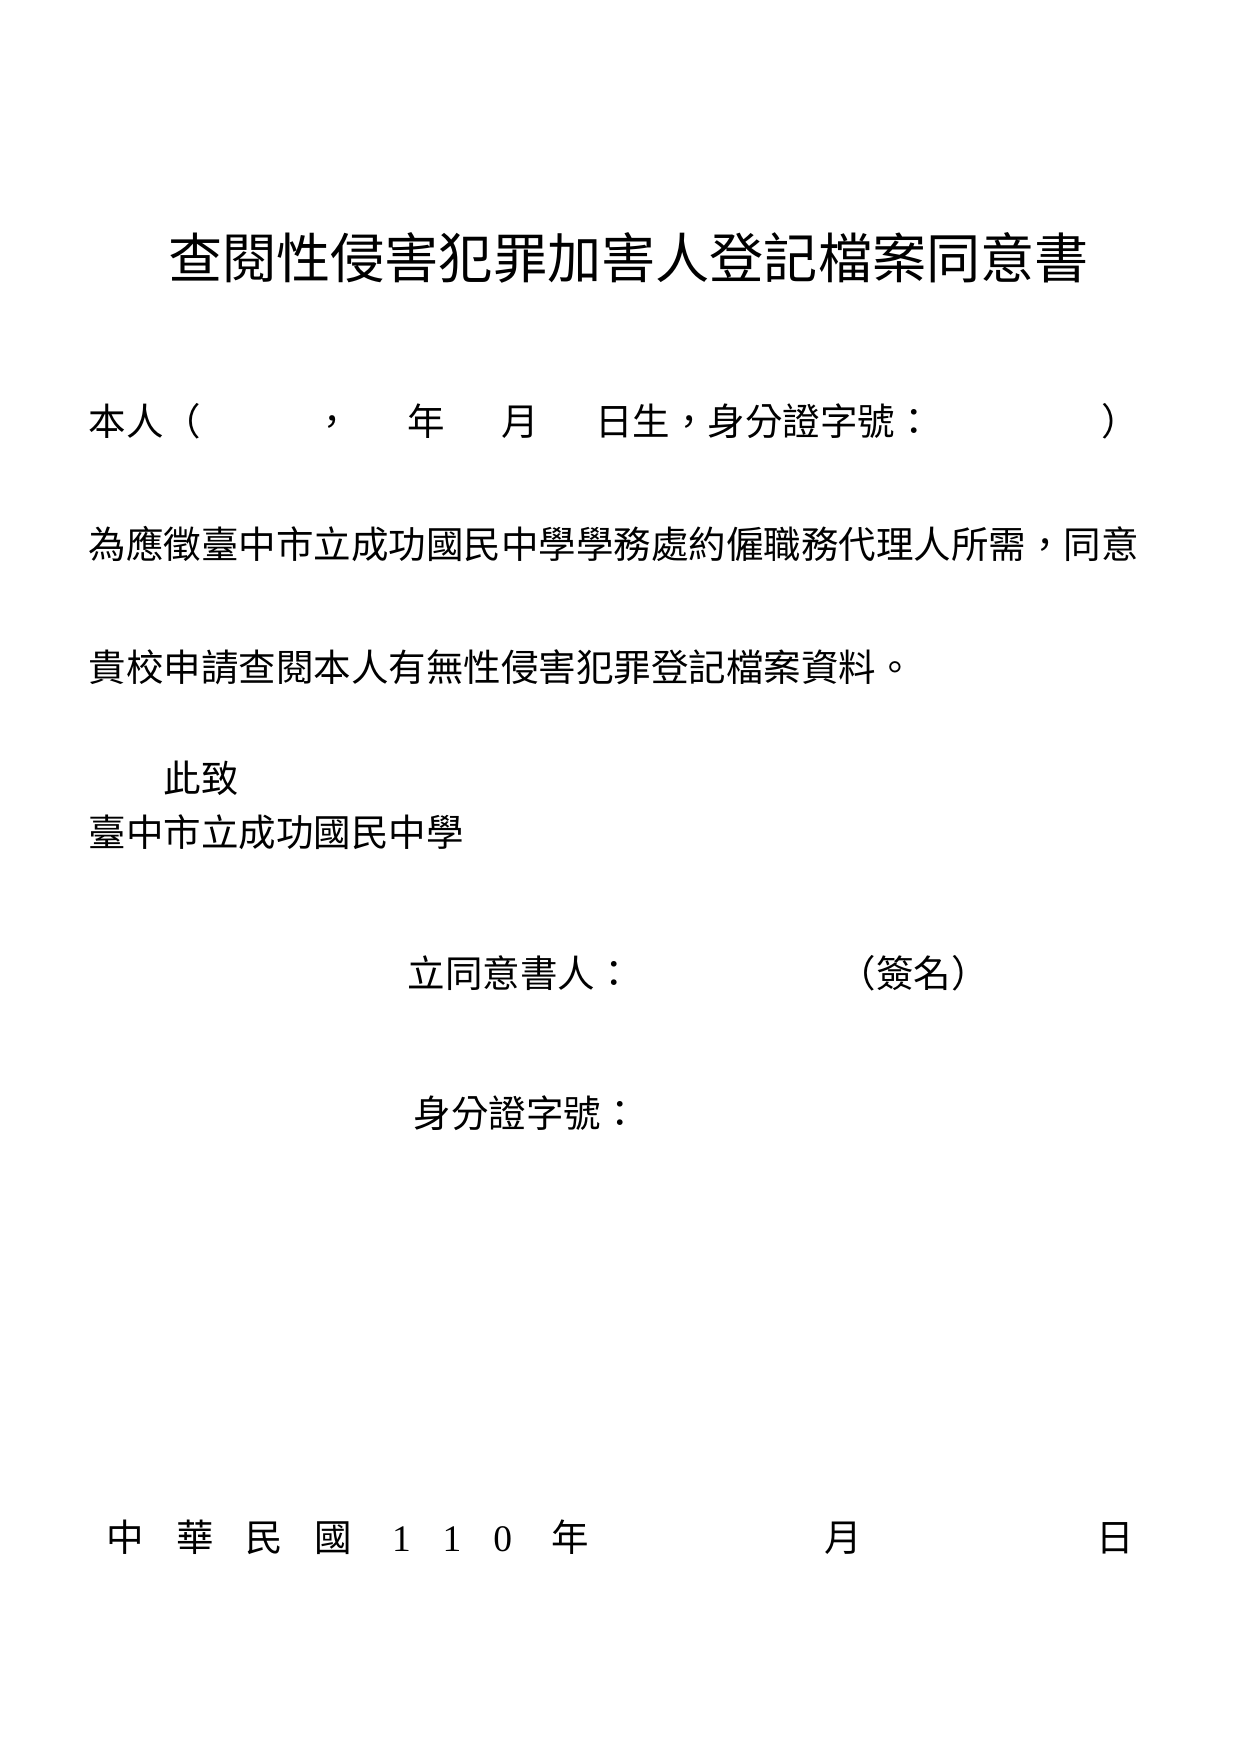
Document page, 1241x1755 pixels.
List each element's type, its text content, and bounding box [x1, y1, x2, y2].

text 立同意書人： （簽名） [89, 944, 1152, 998]
text 查閱性侵害犯罪加害人登記檔案同意書 [89, 215, 1168, 294]
text 此致 [89, 749, 1152, 803]
text 中華民國110年 月 日 [89, 1510, 1152, 1562]
text 身分證字號： [89, 1084, 1152, 1138]
text 本人（ ， 年 月 日生，身分證字號： ）為應徵臺中市立成功國民中學學務處約僱職務代理人所需，同意 貴校申請查閱本人有無性侵害犯罪登記檔案資料。 [89, 337, 1152, 706]
text 臺中市立成功國民中學 [89, 803, 1152, 857]
